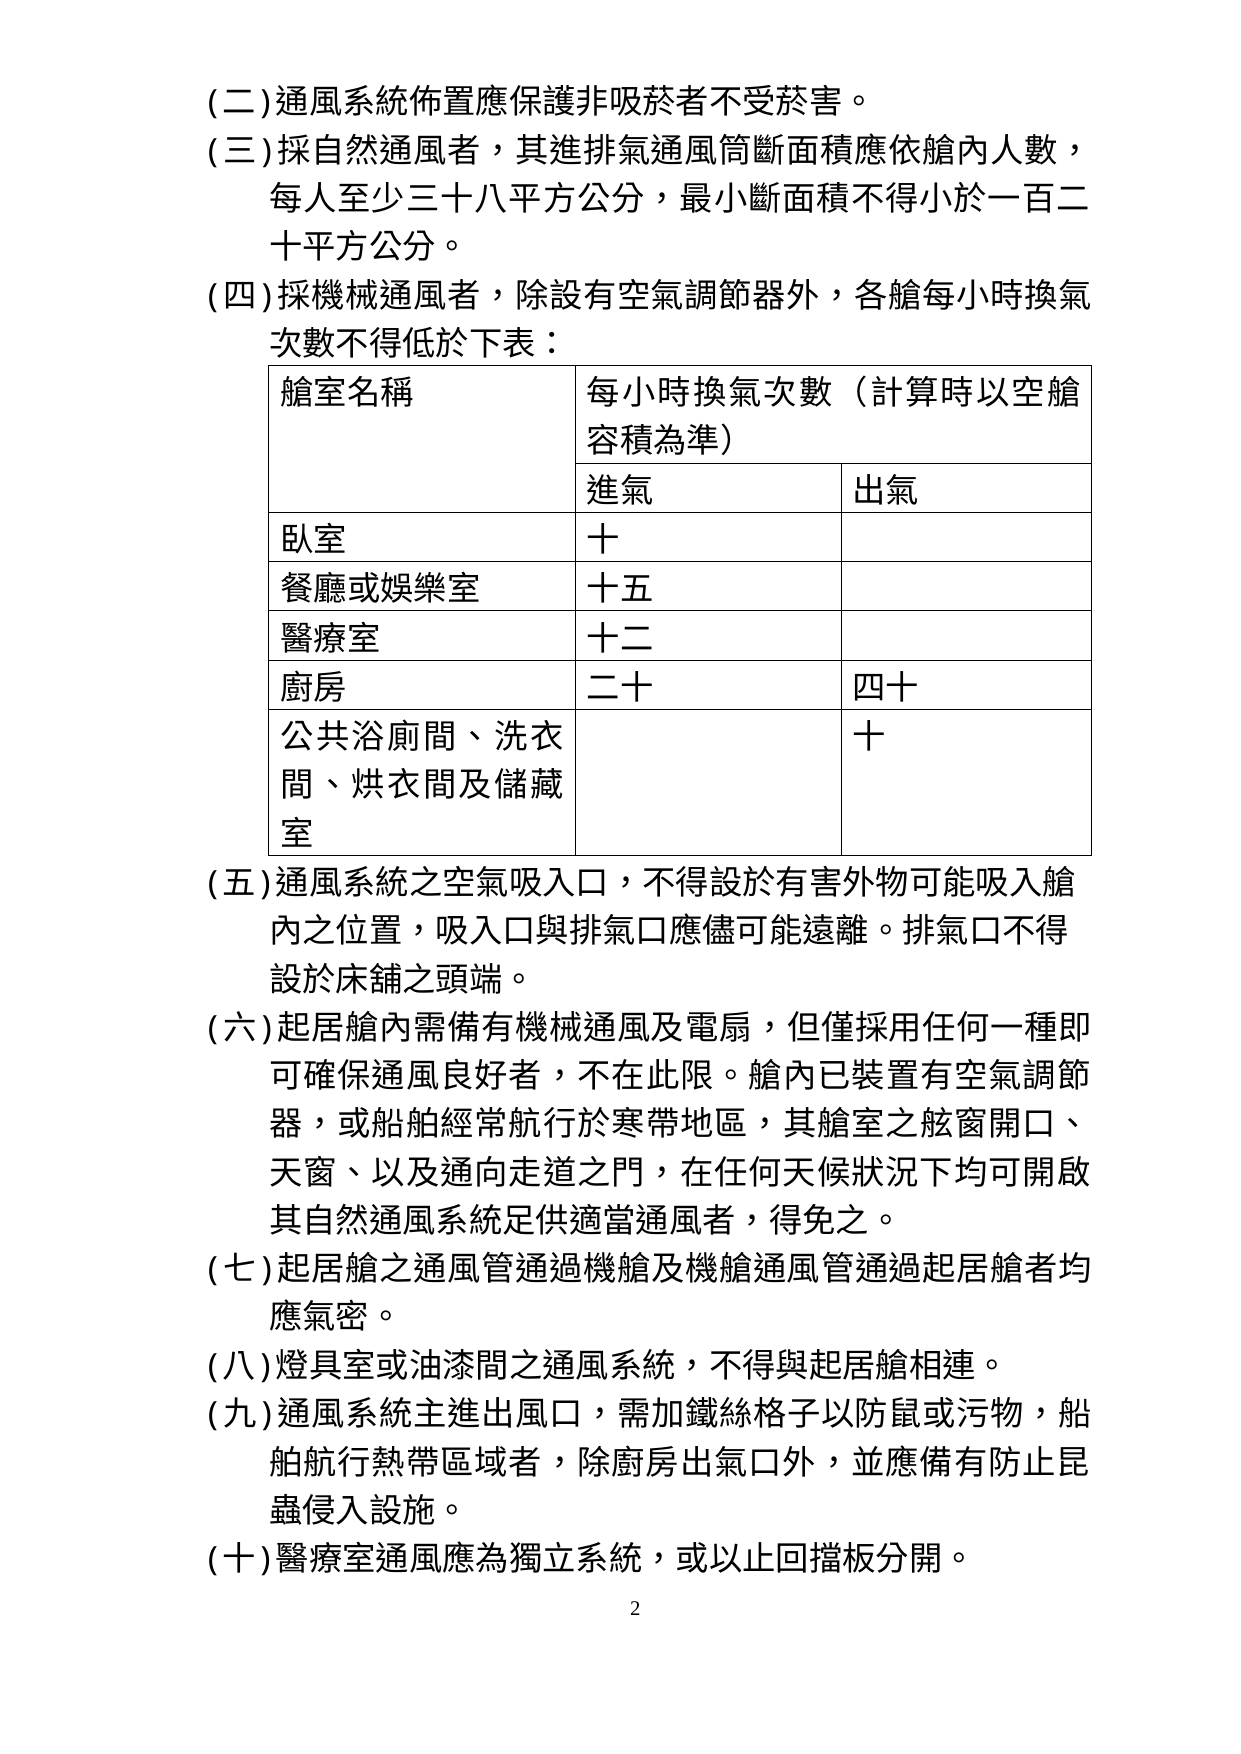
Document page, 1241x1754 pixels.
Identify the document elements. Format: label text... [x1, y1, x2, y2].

table_cell 臥室 [269, 513, 575, 561]
table_cell 四十 [842, 661, 1091, 709]
table_cell 進氣 [576, 464, 841, 512]
text (八)燈具室或油漆間之通風系統，不得與起居艙相連。 [202, 1338, 1092, 1387]
table_cell 十 [576, 513, 841, 561]
table_cell [842, 513, 1091, 561]
text (六)起居艙內需備有機械通風及電扇，但僅採用任何一種即可確保通風良好者，不在此限。艙內已裝置有空氣調節器，或船舶經常航行於寒帶地區，其艙室之舷窗開口、天窗、以及通向走道之門，在任何天候狀況下均可開啟，其自然通風系統足供適當通風者，得免之。 [202, 1001, 1092, 1242]
table_cell [842, 611, 1091, 659]
table_cell 十 [842, 710, 1091, 854]
table_header 艙室名稱 [269, 366, 575, 512]
text (二)通風系統佈置應保護非吸菸者不受菸害。 [202, 75, 1092, 123]
table_cell [576, 710, 841, 854]
table_cell 十五 [576, 562, 841, 610]
text (九)通風系統主進出風口，需加鐵絲格子以防鼠或污物，船舶航行熱帶區域者，除廚房出氣口外，並應備有防止昆蟲侵入設施。 [202, 1387, 1092, 1532]
text (五)通風系統之空氣吸入口，不得設於有害外物可能吸入艙內之位置，吸入口與排氣口應儘可能遠離。排氣口不得設於床舖之頭端。 [202, 856, 1092, 1001]
table_cell 醫療室 [269, 611, 575, 659]
table_cell 十二 [576, 611, 841, 659]
table_cell 公共浴廁間、洗衣間、烘衣間及儲藏室 [269, 710, 575, 854]
text (七)起居艙之通風管通過機艙及機艙通風管通過起居艙者均應氣密。 [202, 1242, 1092, 1338]
text (四)採機械通風者，除設有空氣調節器外，各艙每小時換氣次數不得低於下表： [202, 268, 1092, 365]
table_cell 餐廳或娛樂室 [269, 562, 575, 610]
table_cell [842, 562, 1091, 610]
table_header 每小時換氣次數（計算時以空艙容積為準） [576, 366, 1091, 462]
text (三)採自然通風者，其進排氣通風筒斷面積應依艙內人數，每人至少三十八平方公分，最小斷面積不得小於一百二十平方公分。 [202, 123, 1092, 268]
table_cell 廚房 [269, 661, 575, 709]
table_cell 二十 [576, 661, 841, 709]
table_cell 出氣 [842, 464, 1091, 512]
text (十)醫療室通風應為獨立系統，或以止回擋板分開。 [202, 1532, 1092, 1580]
